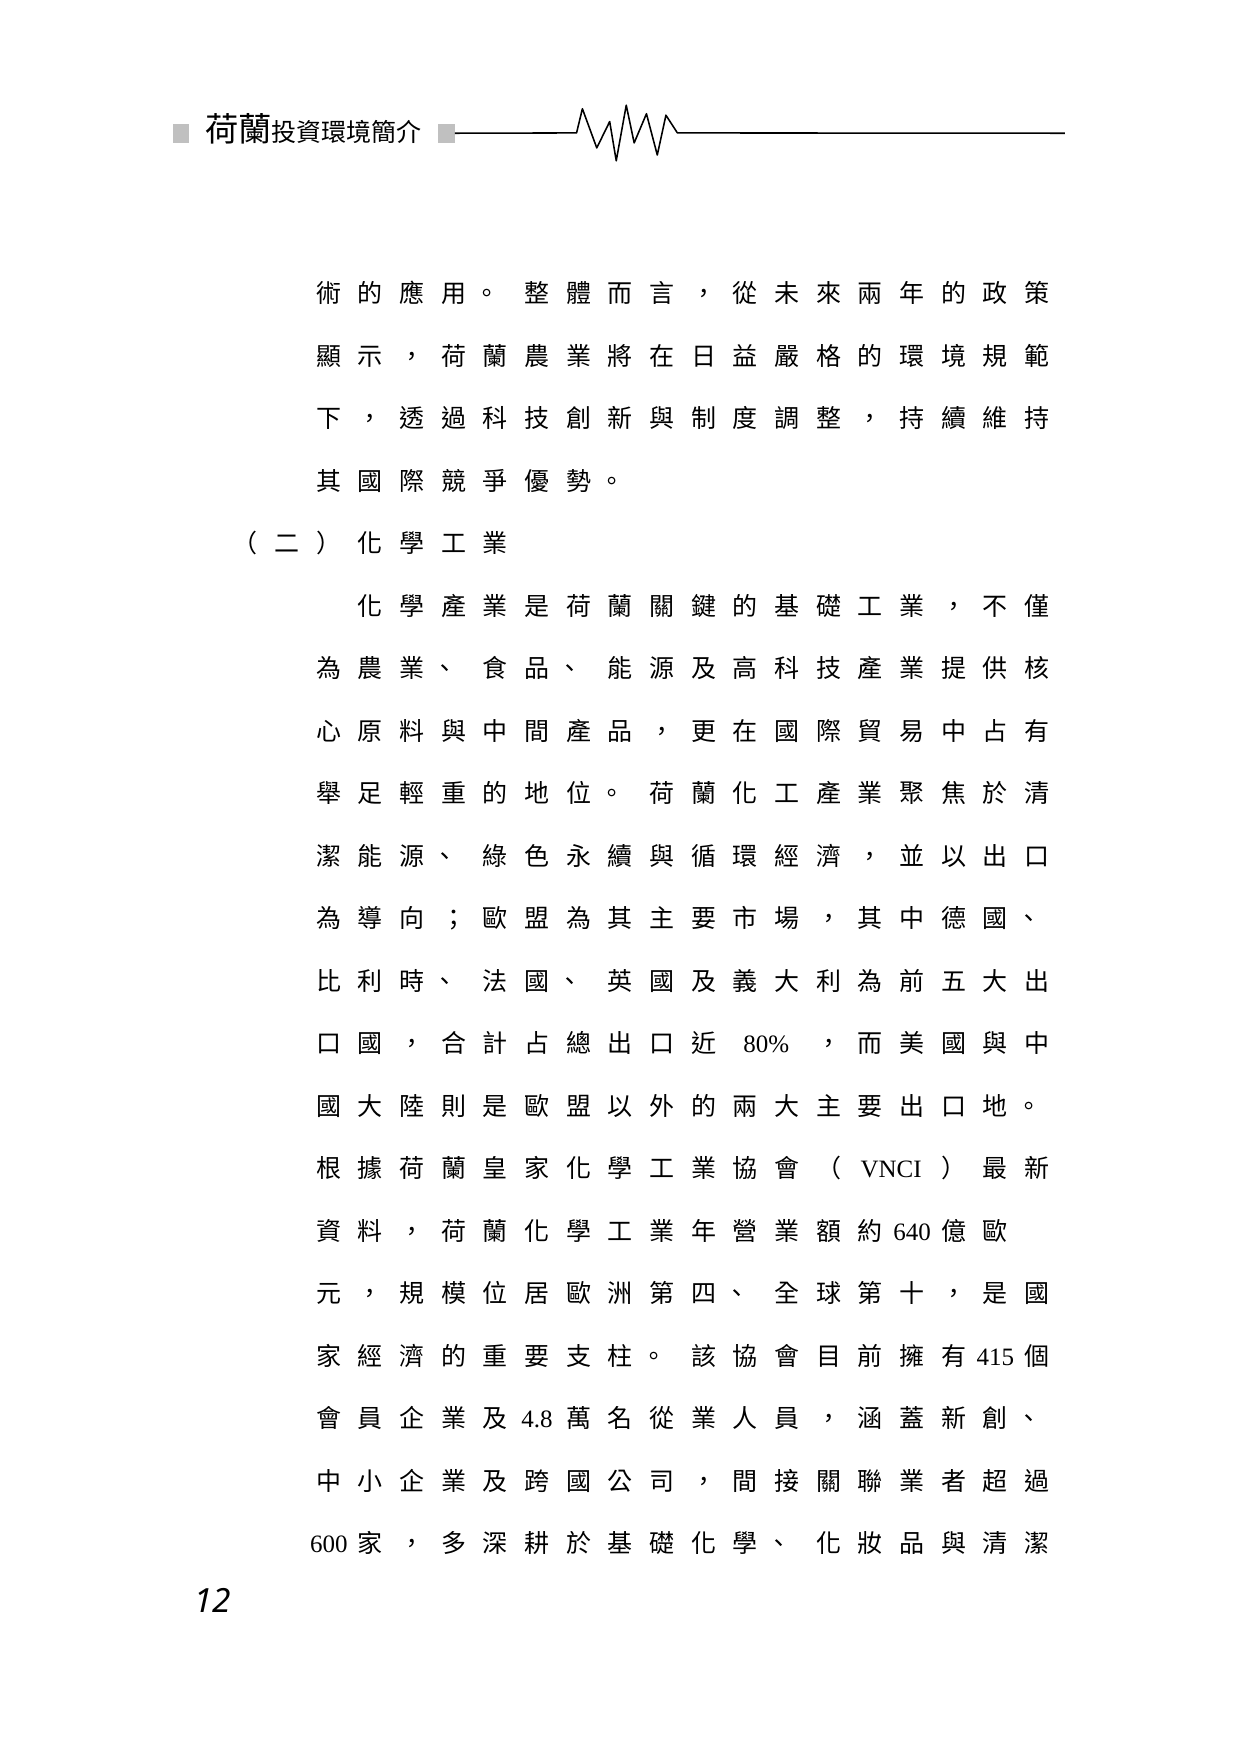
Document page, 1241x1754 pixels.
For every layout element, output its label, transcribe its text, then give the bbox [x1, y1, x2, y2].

text 化學產業是荷蘭關鍵的基礎工業，不僅為農業、食品、能源及高科技產業提供核心原料與中間產品，更在國際貿易中占有舉足輕重的地位。荷蘭化工產業聚焦於清潔能源、綠色永續與循環經濟，並以出口為導向；歐盟為其主要市場，其中德國、比利時、法國、英國及義大利為前五大出口國，合計占總出口近80%，而美國與中國大陸則是歐盟以外的兩大主要出口地。根據荷蘭皇家化學工業協會（VNCI）最新資料，荷蘭化學工業年營業額約640億歐元，規模位居歐洲第四、全球第十，是國家經濟的重要支柱。該協會目前擁有415個會員企業及4.8萬名從業人員，涵蓋新創、中小企業及跨國公司，間接關聯業者超過600家，多深耕於基礎化學、化妝品與清潔 [281, 563, 1058, 1563]
text （二）化學工業 [207, 500, 1058, 563]
text 術的應用。整體而言，從未來兩年的政策顯示，荷蘭農業將在日益嚴格的環境規範下，透過科技創新與制度調整，持續維持其國際競爭優勢。 [281, 250, 1058, 500]
